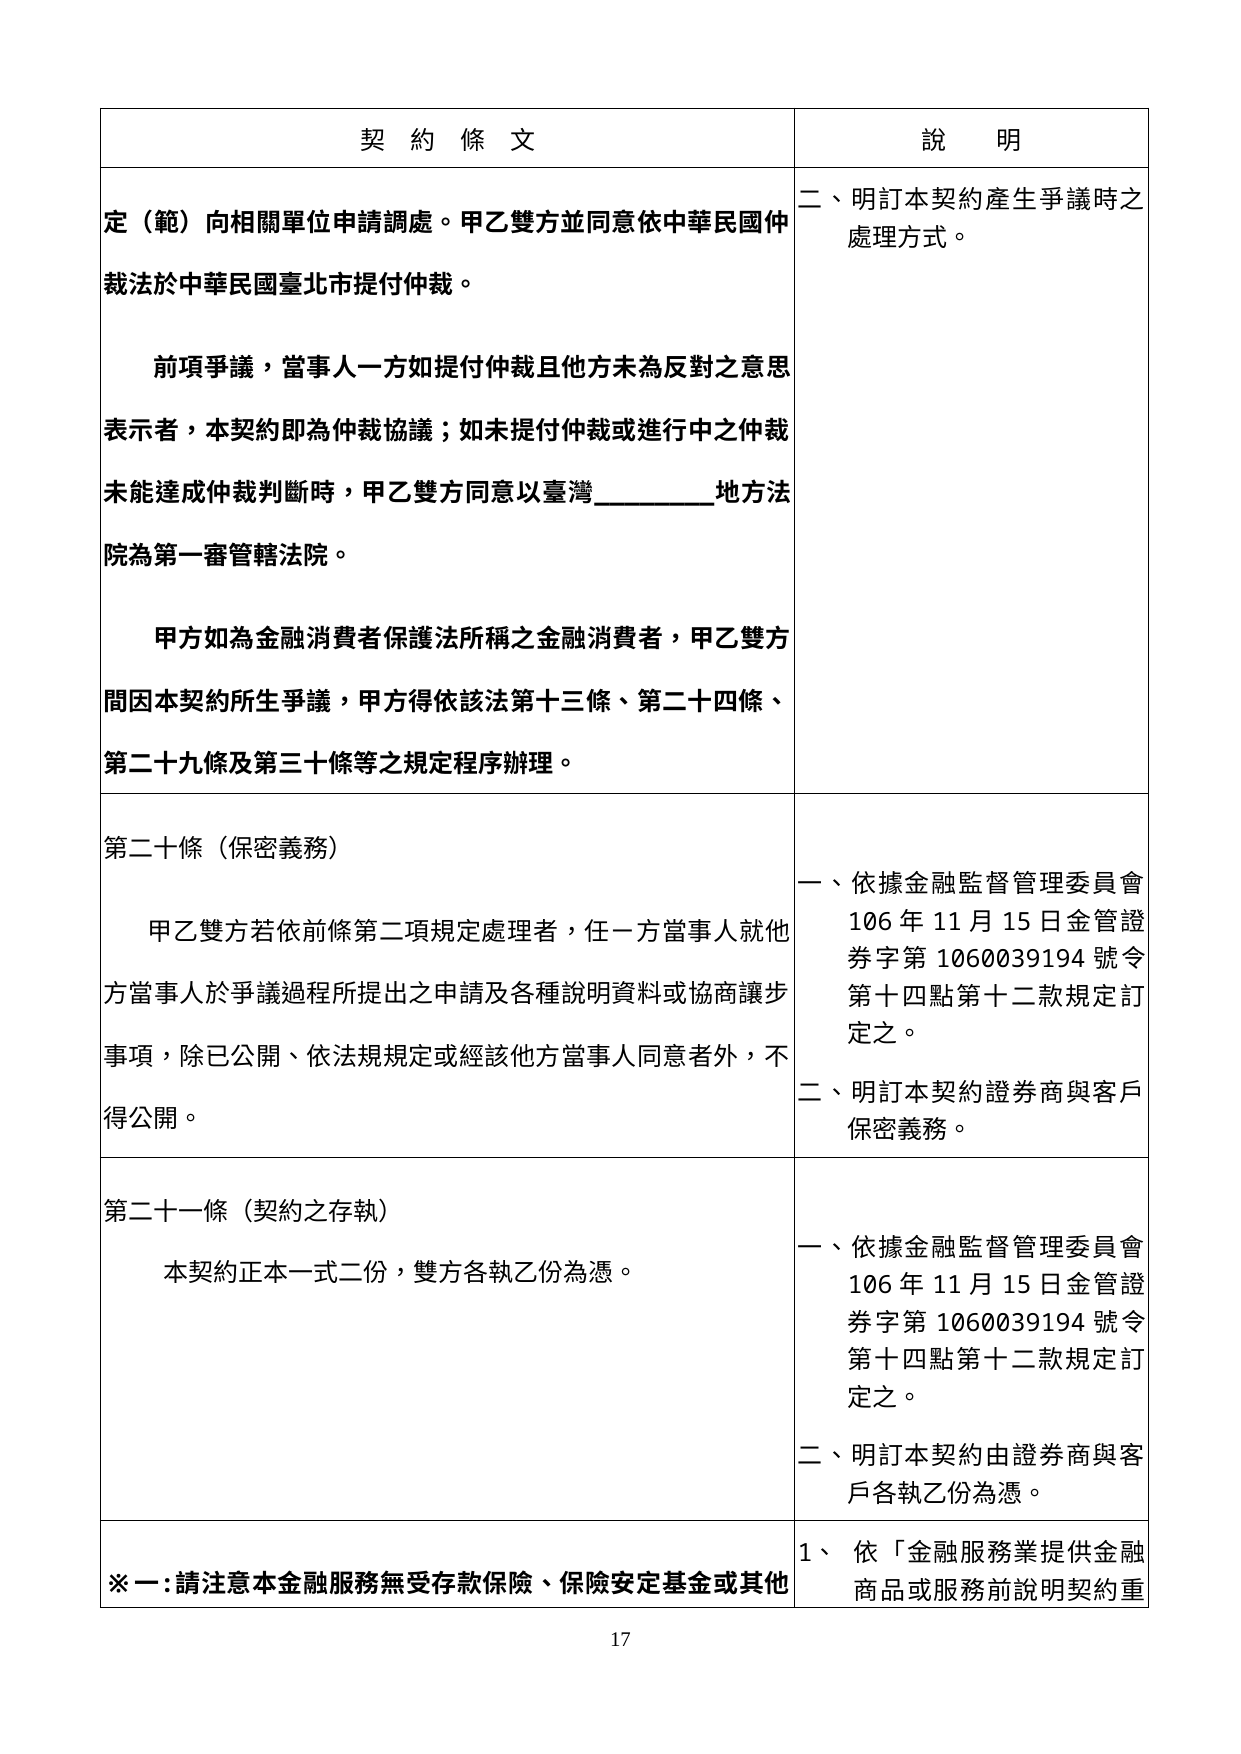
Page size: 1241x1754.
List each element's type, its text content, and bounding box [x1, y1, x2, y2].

table_cell 一、依據金融監督管理委員會106年11月15日金管證券字第1060039194號令第十四點第十二款規定訂定之。 二、明訂本契約證券商與客戶保密義務。 [795, 794, 1148, 1157]
table_cell 二、明訂本契約產生爭議時之處理方式。 [795, 168, 1148, 793]
table_cell 第二十一條（契約之存執） 本契約正本一式二份，雙方各執乙份為憑。 [101, 1158, 794, 1520]
table_cell 定（範）向相關單位申請調處。甲乙雙方並同意依中華民國仲裁法於中華民國臺北市提付仲裁。 前項爭議，當事人一方如提付仲裁且他方未為反對之意思表示者，本契約即為仲裁協議；如未提付仲裁或進行中之仲裁未能達成仲裁判斷時，甲乙雙方同意以臺灣________地方法院為第一審管轄法院。 甲方如為金融消費者保護法所稱之金融消費者，甲乙雙方間因本契約所生爭議，甲方得依該法第十三條、第二十四條、第二十九條及第三十條等之規定程序辦理。 [101, 168, 794, 793]
table_cell 一、依據金融監督管理委員會106年11月15日金管證券字第1060039194號令第十四點第十二款規定訂定之。 二、明訂本契約由證券商與客戶各執乙份為憑。 [795, 1158, 1148, 1520]
table_header 契 約 條 文 [101, 109, 794, 167]
table_header 說 明 [795, 109, 1148, 167]
table_cell 第二十條（保密義務） 甲乙雙方若依前條第二項規定處理者，任ㄧ方當事人就他方當事人於爭議過程所提出之申請及各種說明資料或協商讓步事項，除已公開、依法規規定或經該他方當事人同意者外，不得公開。 [101, 794, 794, 1157]
table_cell 依「金融服務業提供金融商品或服務前說明契約重 [795, 1521, 1148, 1607]
table_cell ※一:請注意本金融服務無受存款保險、保險安定基金或其他 [101, 1521, 794, 1607]
